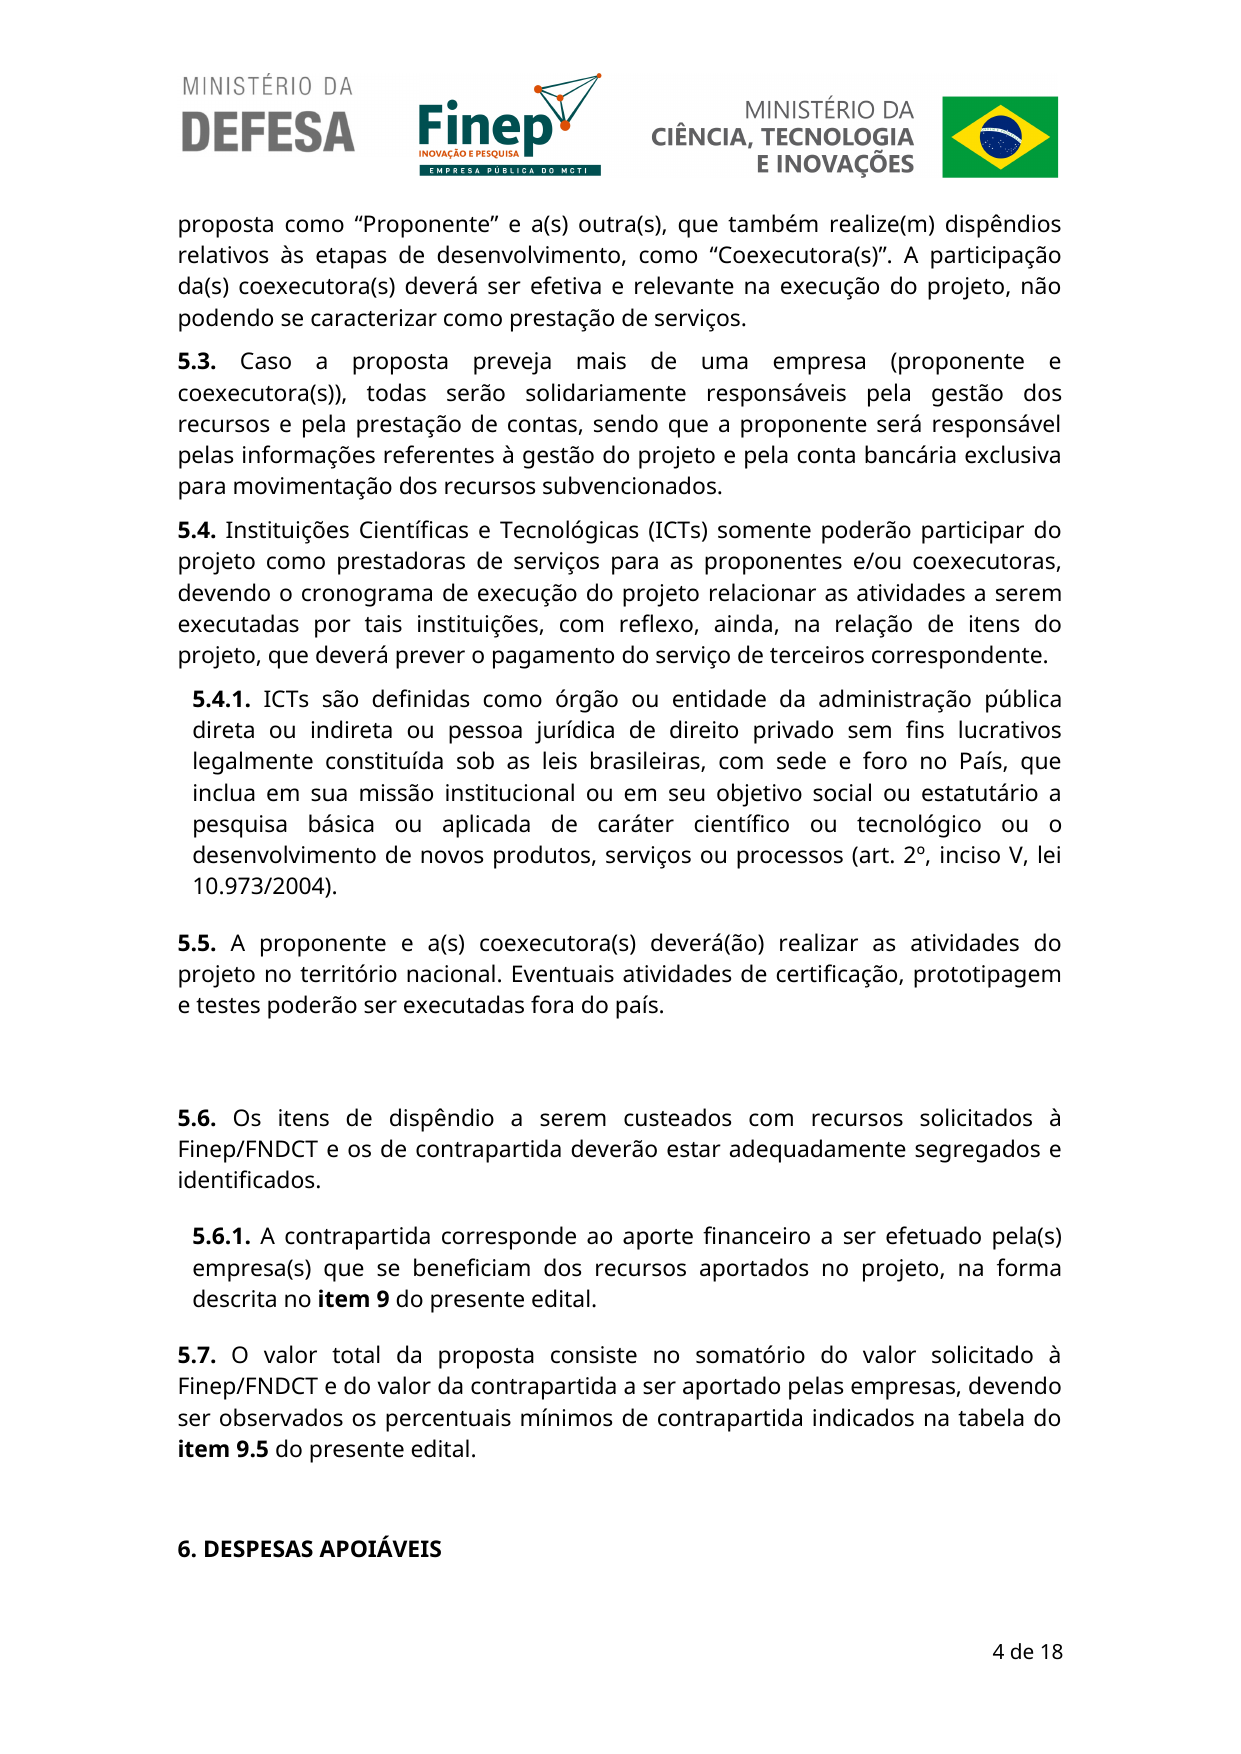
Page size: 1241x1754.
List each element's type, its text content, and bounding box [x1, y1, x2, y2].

text 5.7. O valor total da proposta consiste no somatório do valor solicitado à Finep/FNDCT e do valor da contrapartida a ser aportado pelas empresas, devendo ser observados os percentuais mínimos de contrapartida indicados na tabela do item 9.5 do presente edital. [177, 1339, 1063, 1464]
text 6. DESPESAS APOIÁVEIS [177, 1533, 1063, 1564]
text 5.3. Caso a proposta preveja mais de uma empresa (proponente e coexecutora(s)), todas serão solidariamente responsáveis pela gestão dos recursos e pela prestação de contas, sendo que a proponente será responsável pelas informações referentes à gestão do projeto e pela conta bancária exclusiva para movimentação dos recursos subvencionados. [177, 345, 1063, 501]
text 5.5. A proponente e a(s) coexecutora(s) deverá(ão) realizar as atividades do projeto no território nacional. Eventuais atividades de certificação, prototipagem e testes poderão ser executadas fora do país. [177, 926, 1063, 1020]
text 5.4. Instituições Científicas e Tecnológicas (ICTs) somente poderão participar do projeto como prestadoras de serviços para as proponentes e/ou coexecutoras, devendo o cronograma de execução do projeto relacionar as atividades a serem executadas por tais instituições, com reflexo, ainda, na relação de itens do projeto, que deverá prever o pagamento do serviço de terceiros correspondente. [177, 514, 1063, 670]
text proposta como “Proponente” e a(s) outra(s), que também realize(m) dispêndios relativos às etapas de desenvolvimento, como “Coexecutora(s)”. A participação da(s) coexecutora(s) deverá ser efetiva e relevante na execução do projeto, não podendo se caracterizar como prestação de serviços. [177, 208, 1063, 333]
text 5.4.1. ICTs são definidas como órgão ou entidade da administração pública direta ou indireta ou pessoa jurídica de direito privado sem fins lucrativos legalmente constituída sob as leis brasileiras, com sede e foro no País, que inclua em sua missão institucional ou em seu objetivo social ou estatutário a pesquisa básica ou aplicada de caráter científico ou tecnológico ou o desenvolvimento de novos produtos, serviços ou processos (art. 2º, inciso V, lei 10.973/2004). [192, 683, 1063, 901]
text 5.6.1. A contrapartida corresponde ao aporte financeiro a ser efetuado pela(s) empresa(s) que se beneficiam dos recursos aportados no projeto, na forma descrita no item 9 do presente edital. [192, 1220, 1063, 1314]
text 5.6. Os itens de dispêndio a serem custeados com recursos solicitados à Finep/FNDCT e os de contrapartida deverão estar adequadamente segregados e identificados. [177, 1101, 1063, 1195]
